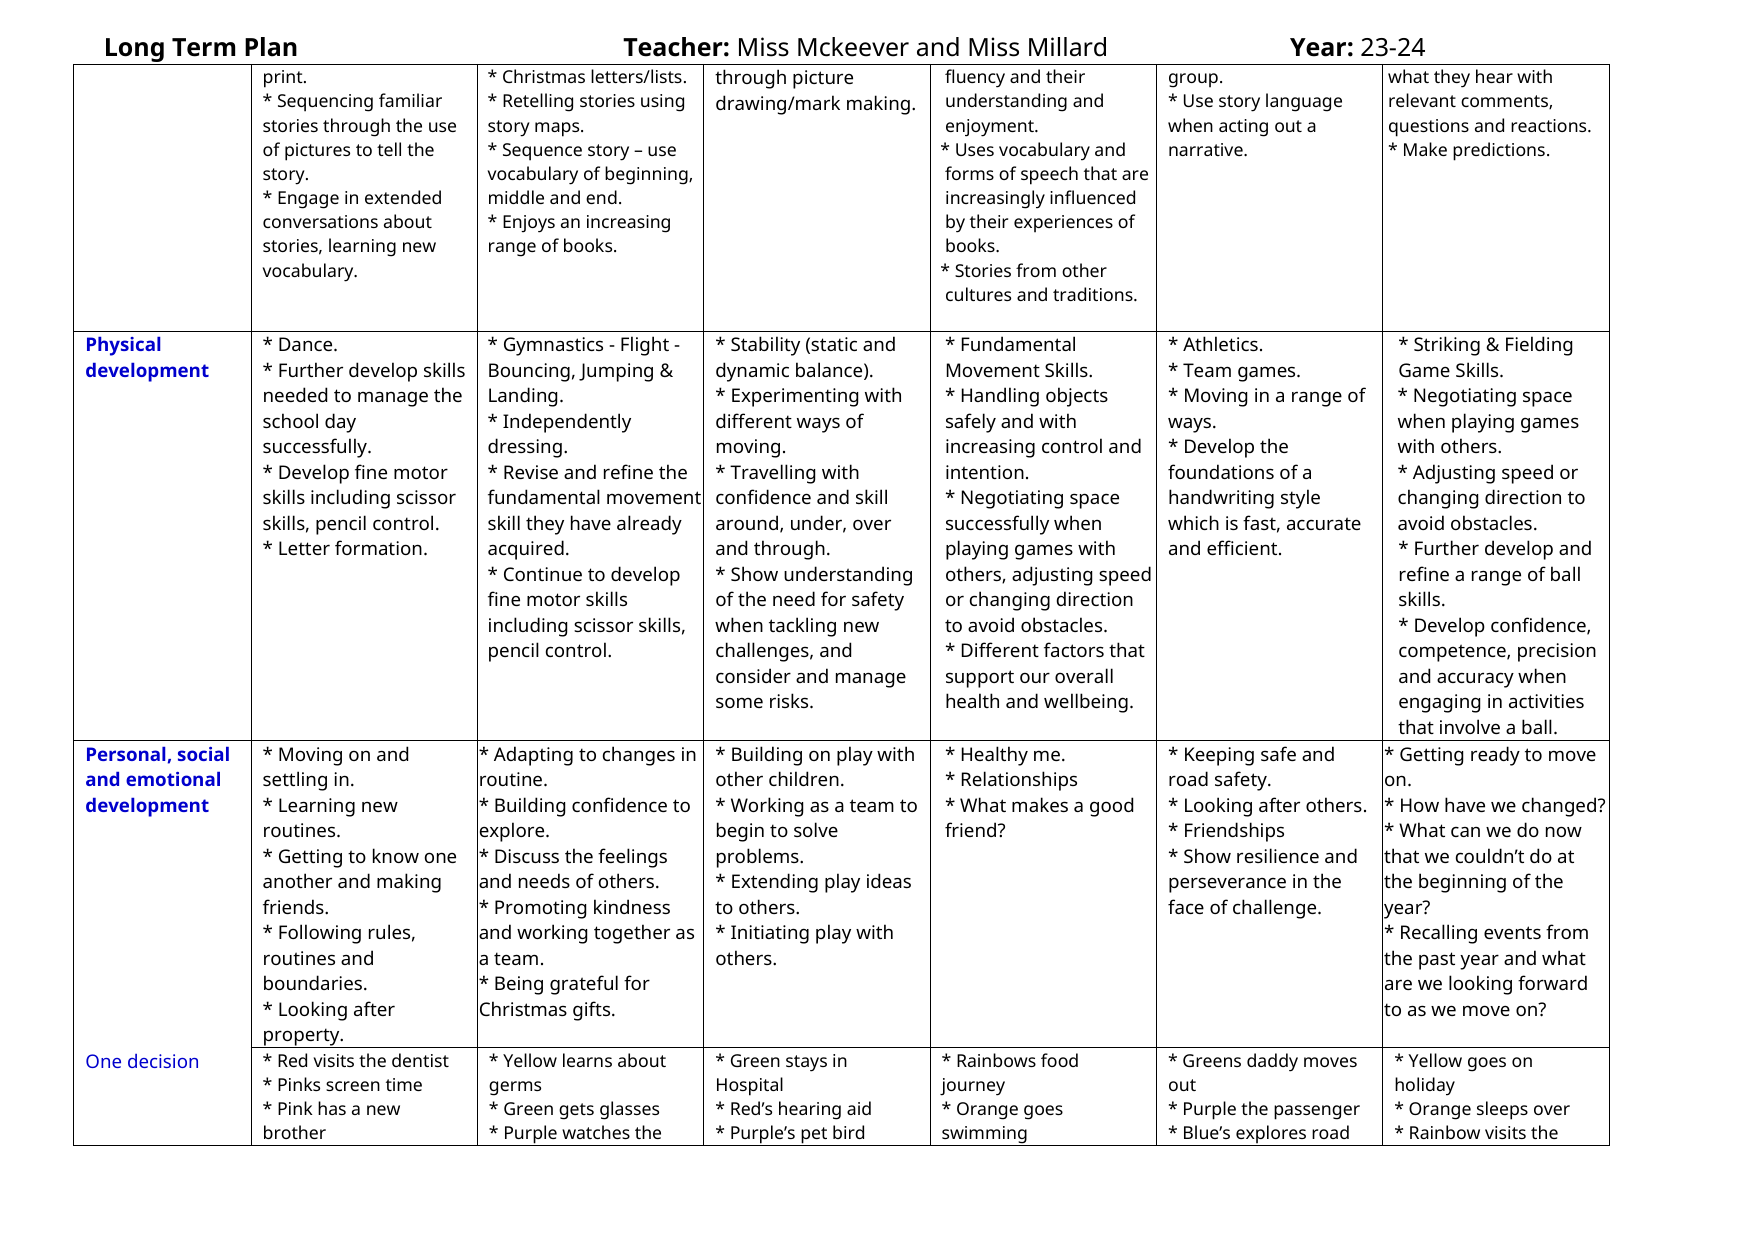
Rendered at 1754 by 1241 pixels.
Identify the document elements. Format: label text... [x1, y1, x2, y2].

table_cell * Green stays in Hospital * Red’s hearing aid * Purple’s pet bird [704, 1048, 930, 1145]
table_cell * Getting ready to move on. * How have we changed? * What can we do now that we couldn’t do at the beginning of the year? * Recalling events from the past year and what are we looking forward to as we move on? [1383, 741, 1609, 1047]
table_cell Personal, social and emotional development [74, 741, 251, 1047]
table_cell * Building on play with other children. * Working as a team to begin to solve problems. * Extending play ideas to others. * Initiating play with others. [704, 741, 930, 1047]
table_cell * Adapting to changes in routine. * Building confidence to explore. * Discuss the feelings and needs of others. * Promoting kindness and working together as a team. * Being grateful for Christmas gifts. [478, 741, 703, 1047]
table_cell through picture drawing/mark making. [704, 65, 930, 331]
table_cell * Yellow learns about germs * Green gets glasses * Purple watches the [478, 1048, 703, 1145]
table_cell * Christmas letters/lists. * Retelling stories using story maps. * Sequence story – use vocabulary of beginning, middle and end. * Enjoys an increasing range of books. [478, 65, 703, 331]
table_cell print. * Sequencing familiar stories through the use of pictures to tell the story. * Engage in extended conversations about stories, learning new vocabulary. [252, 65, 477, 331]
table_cell [74, 65, 251, 331]
table_cell * Dance. * Further develop skills needed to manage the school day successfully. * Develop fine motor skills including scissor skills, pencil control. * Letter formation. [252, 332, 477, 740]
table_cell * Gymnastics - Flight - Bouncing, Jumping & Landing. * Independently dressing. * Revise and refine the fundamental movement skill they have already acquired. * Continue to develop fine motor skills including scissor skills, pencil control. [478, 332, 703, 740]
table_cell * Striking & Fielding Game Skills. * Negotiating space when playing games with others. * Adjusting speed or changing direction to avoid obstacles. * Further develop and refine a range of ball skills. * Develop confidence, competence, precision and accuracy when engaging in activities that involve a ball. [1383, 332, 1609, 740]
table_cell * Rainbows food journey * Orange goes swimming [931, 1048, 1156, 1145]
table_cell * Yellow goes on holiday * Orange sleeps over * Rainbow visits the [1383, 1048, 1609, 1145]
table_cell * Fundamental Movement Skills. * Handling objects safely and with increasing control and intention. * Negotiating space successfully when playing games with others, adjusting speed or changing direction to avoid obstacles. * Different factors that support our overall health and wellbeing. [931, 332, 1156, 740]
table_cell fluency and their understanding and enjoyment. * Uses vocabulary and forms of speech that are increasingly influenced by their experiences of books. * Stories from other cultures and traditions. [931, 65, 1156, 331]
table_cell * Red visits the dentist * Pinks screen time * Pink has a new brother [252, 1048, 477, 1145]
table_cell what they hear with relevant comments, questions and reactions. * Make predictions. [1383, 65, 1609, 331]
table_cell * Athletics. * Team games. * Moving in a range of ways. * Develop the foundations of a handwriting style which is fast, accurate and efficient. [1157, 332, 1382, 740]
table_cell One decision [74, 1047, 251, 1145]
table_cell group. * Use story language when acting out a narrative. [1157, 65, 1382, 331]
table_cell * Keeping safe and road safety. * Looking after others. * Friendships * Show resilience and perseverance in the face of challenge. [1157, 741, 1382, 1047]
table_cell * Healthy me. * Relationships * What makes a good friend? [931, 741, 1156, 1047]
table_cell * Moving on and settling in. * Learning new routines. * Getting to know one another and making friends. * Following rules, routines and boundaries. * Looking after property. [252, 741, 477, 1047]
table_cell * Stability (static and dynamic balance). * Experimenting with different ways of moving. * Travelling with confidence and skill around, under, over and through. * Show understanding of the need for safety when tackling new challenges, and consider and manage some risks. [704, 332, 930, 740]
table_cell Physical development [74, 332, 251, 740]
table_cell * Greens daddy moves out * Purple the passenger * Blue’s explores road [1157, 1048, 1382, 1145]
